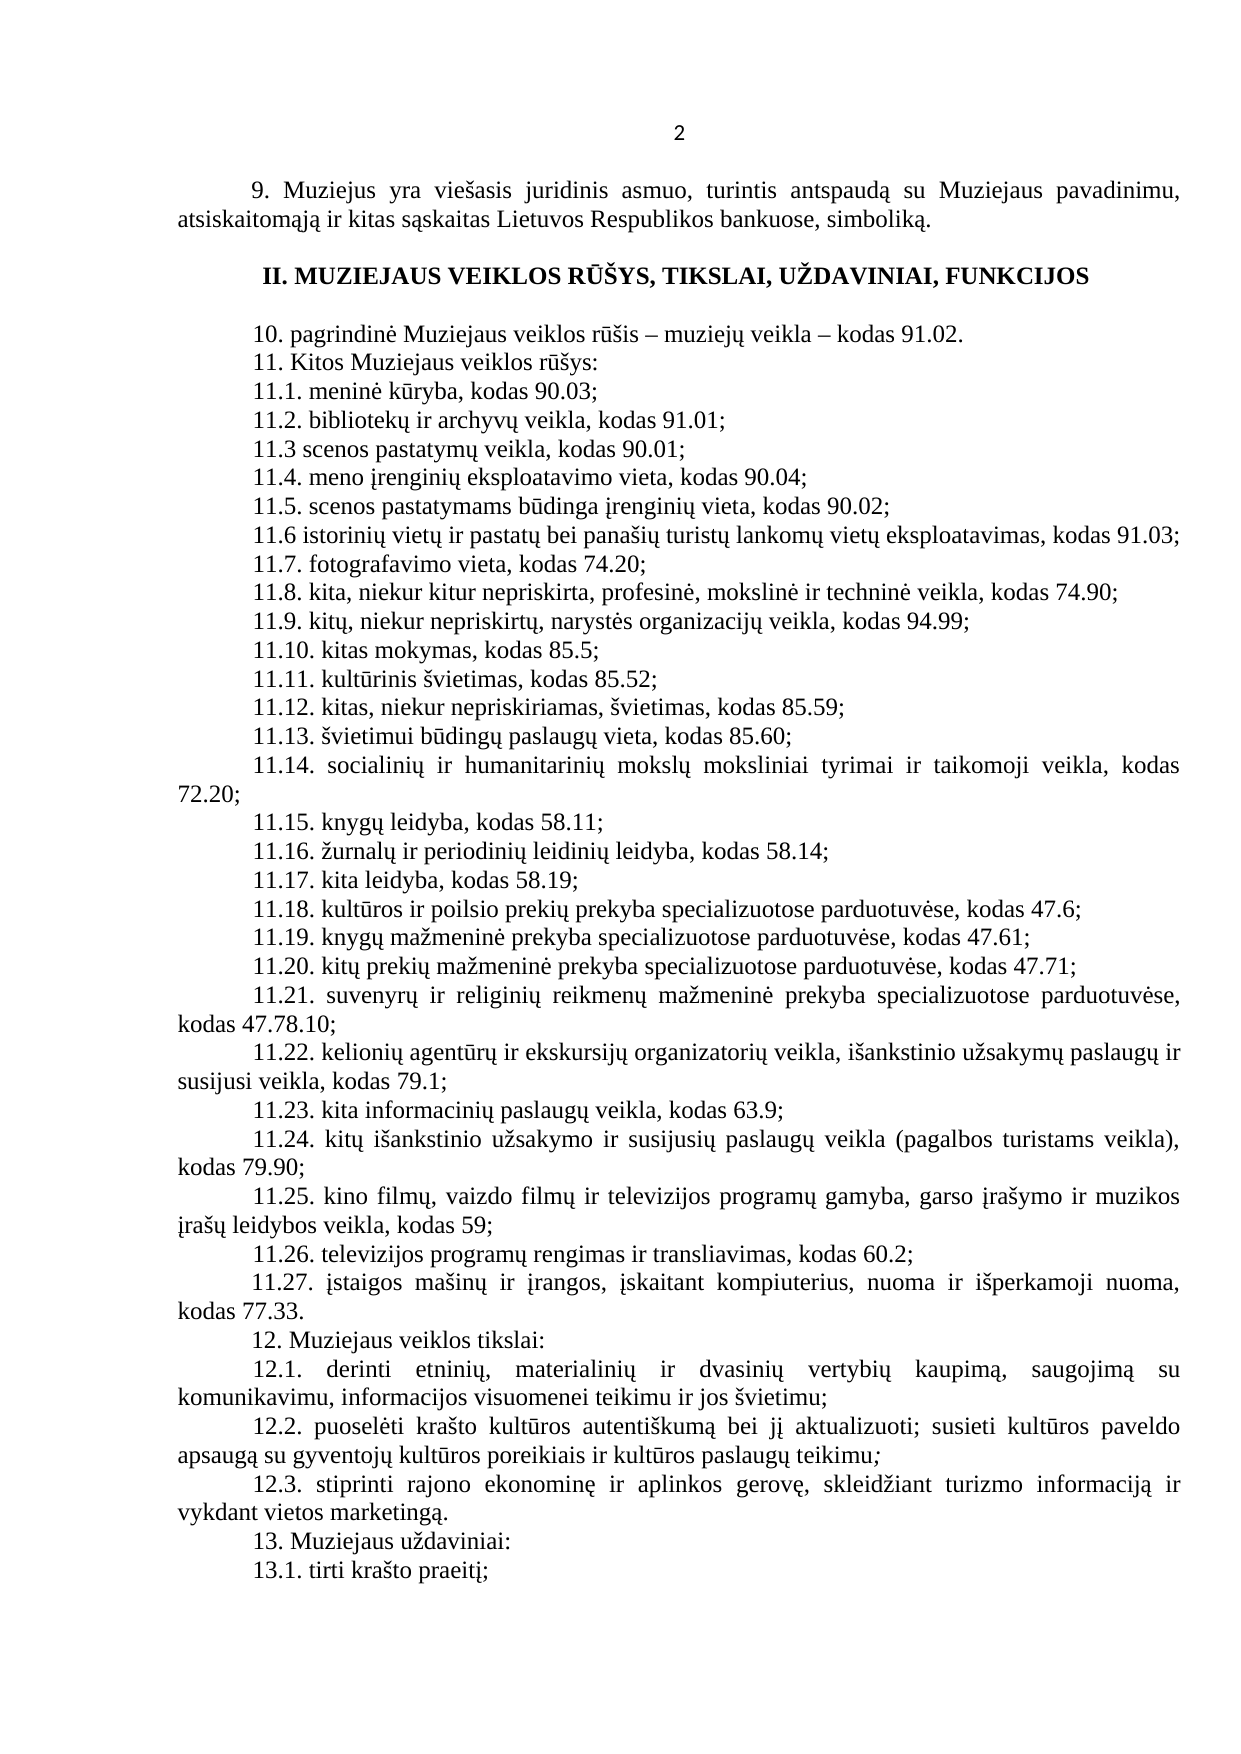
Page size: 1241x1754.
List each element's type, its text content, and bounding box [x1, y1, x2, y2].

text 12.2. puoselėti krašto kultūros autentiškumą bei jį aktualizuoti; susieti kultūros paveldo apsaugą su gyventojų kultūros poreikiais ir kultūros paslaugų teikimu; [177, 1411, 1181, 1469]
text 11.18. kultūros ir poilsio prekių prekyba specializuotose parduotuvėse, kodas 47.6; [177, 894, 1181, 922]
text 11.14. socialinių ir humanitarinių mokslų moksliniai tyrimai ir taikomoji veikla, kodas 72.20; [177, 750, 1181, 807]
text 11.1. meninė kūryba, kodas 90.03; [177, 376, 1181, 405]
text 11.3 scenos pastatymų veikla, kodas 90.01; [177, 434, 1181, 462]
text 11.21. suvenyrų ir religinių reikmenų mažmeninė prekyba specializuotose parduotuvėse, kodas 47.78.10; [177, 980, 1181, 1037]
text 11.20. kitų prekių mažmeninė prekyba specializuotose parduotuvėse, kodas 47.71; [177, 951, 1181, 980]
text 13.1. tirti krašto praeitį; [177, 1555, 1181, 1584]
text 11.22. kelionių agentūrų ir ekskursijų organizatorių veikla, išankstinio užsakymų paslaugų ir susijusi veikla, kodas 79.1; [177, 1037, 1181, 1095]
text 13. Muziejaus uždaviniai: [177, 1526, 1181, 1555]
text 11.27. įstaigos mašinų ir įrangos, įskaitant kompiuterius, nuoma ir išperkamoji nuoma, kodas 77.33. [177, 1267, 1181, 1325]
text II. Muziejaus Veiklos Rūšys, tikslai, Uždaviniai, funkcijos [177, 261, 1181, 290]
text 11.23. kita informacinių paslaugų veikla, kodas 63.9; [177, 1095, 1181, 1124]
text 11.15. knygų leidyba, kodas 58.11; [177, 807, 1181, 836]
text 11.12. kitas, niekur nepriskiriamas, švietimas, kodas 85.59; [177, 692, 1181, 721]
text 11.9. kitų, niekur nepriskirtų, narystės organizacijų veikla, kodas 94.99; [177, 606, 1181, 635]
text 11.6 istorinių vietų ir pastatų bei panašių turistų lankomų vietų eksploatavimas, kodas 91.03; [177, 520, 1181, 549]
text 11.25. kino filmų, vaizdo filmų ir televizijos programų gamyba, garso įrašymo ir muzikos įrašų leidybos veikla, kodas 59; [177, 1181, 1181, 1239]
text 12.3. stiprinti rajono ekonominę ir aplinkos gerovę, skleidžiant turizmo informaciją ir vykdant vietos marketingą. [177, 1469, 1181, 1526]
text 11.26. televizijos programų rengimas ir transliavimas, kodas 60.2; [177, 1239, 1181, 1267]
text 11.2. bibliotekų ir archyvų veikla, kodas 91.01; [177, 405, 1181, 434]
text 11.13. švietimui būdingų paslaugų vieta, kodas 85.60; [177, 721, 1181, 750]
text 11.11. kultūrinis švietimas, kodas 85.52; [177, 664, 1181, 692]
text 11.4. meno įrenginių eksploatavimo vieta, kodas 90.04; [177, 462, 1181, 491]
text 11.17. kita leidyba, kodas 58.19; [177, 865, 1181, 894]
text 11.10. kitas mokymas, kodas 85.5; [177, 635, 1181, 664]
text 11.16. žurnalų ir periodinių leidinių leidyba, kodas 58.14; [177, 836, 1181, 865]
text 10. pagrindinė Muziejaus veiklos rūšis – muziejų veikla – kodas 91.02. [177, 319, 1181, 347]
text 11.8. kita, niekur kitur nepriskirta, profesinė, mokslinė ir techninė veikla, kodas 74.90; [177, 577, 1181, 606]
text 9. Muziejus yra viešasis juridinis asmuo, turintis antspaudą su Muziejaus pavadinimu, atsiskaitomąją ir kitas sąskaitas Lietuvos Respublikos bankuose, simboliką. [177, 175, 1181, 232]
text 12.1. derinti etninių, materialinių ir dvasinių vertybių kaupimą, saugojimą su komunikavimu, informacijos visuomenei teikimu ir jos švietimu; [177, 1354, 1181, 1411]
text 11.5. scenos pastatymams būdinga įrenginių vieta, kodas 90.02; [177, 491, 1181, 520]
text 11.7. fotografavimo vieta, kodas 74.20; [177, 549, 1181, 577]
text 11.19. knygų mažmeninė prekyba specializuotose parduotuvėse, kodas 47.61; [177, 922, 1181, 951]
text 11. Kitos Muziejaus veiklos rūšys: [177, 347, 1181, 376]
text 12. Muziejaus veiklos tikslai: [177, 1325, 1181, 1354]
text 11.24. kitų išankstinio užsakymo ir susijusių paslaugų veikla (pagalbos turistams veikla), kodas 79.90; [177, 1124, 1181, 1181]
